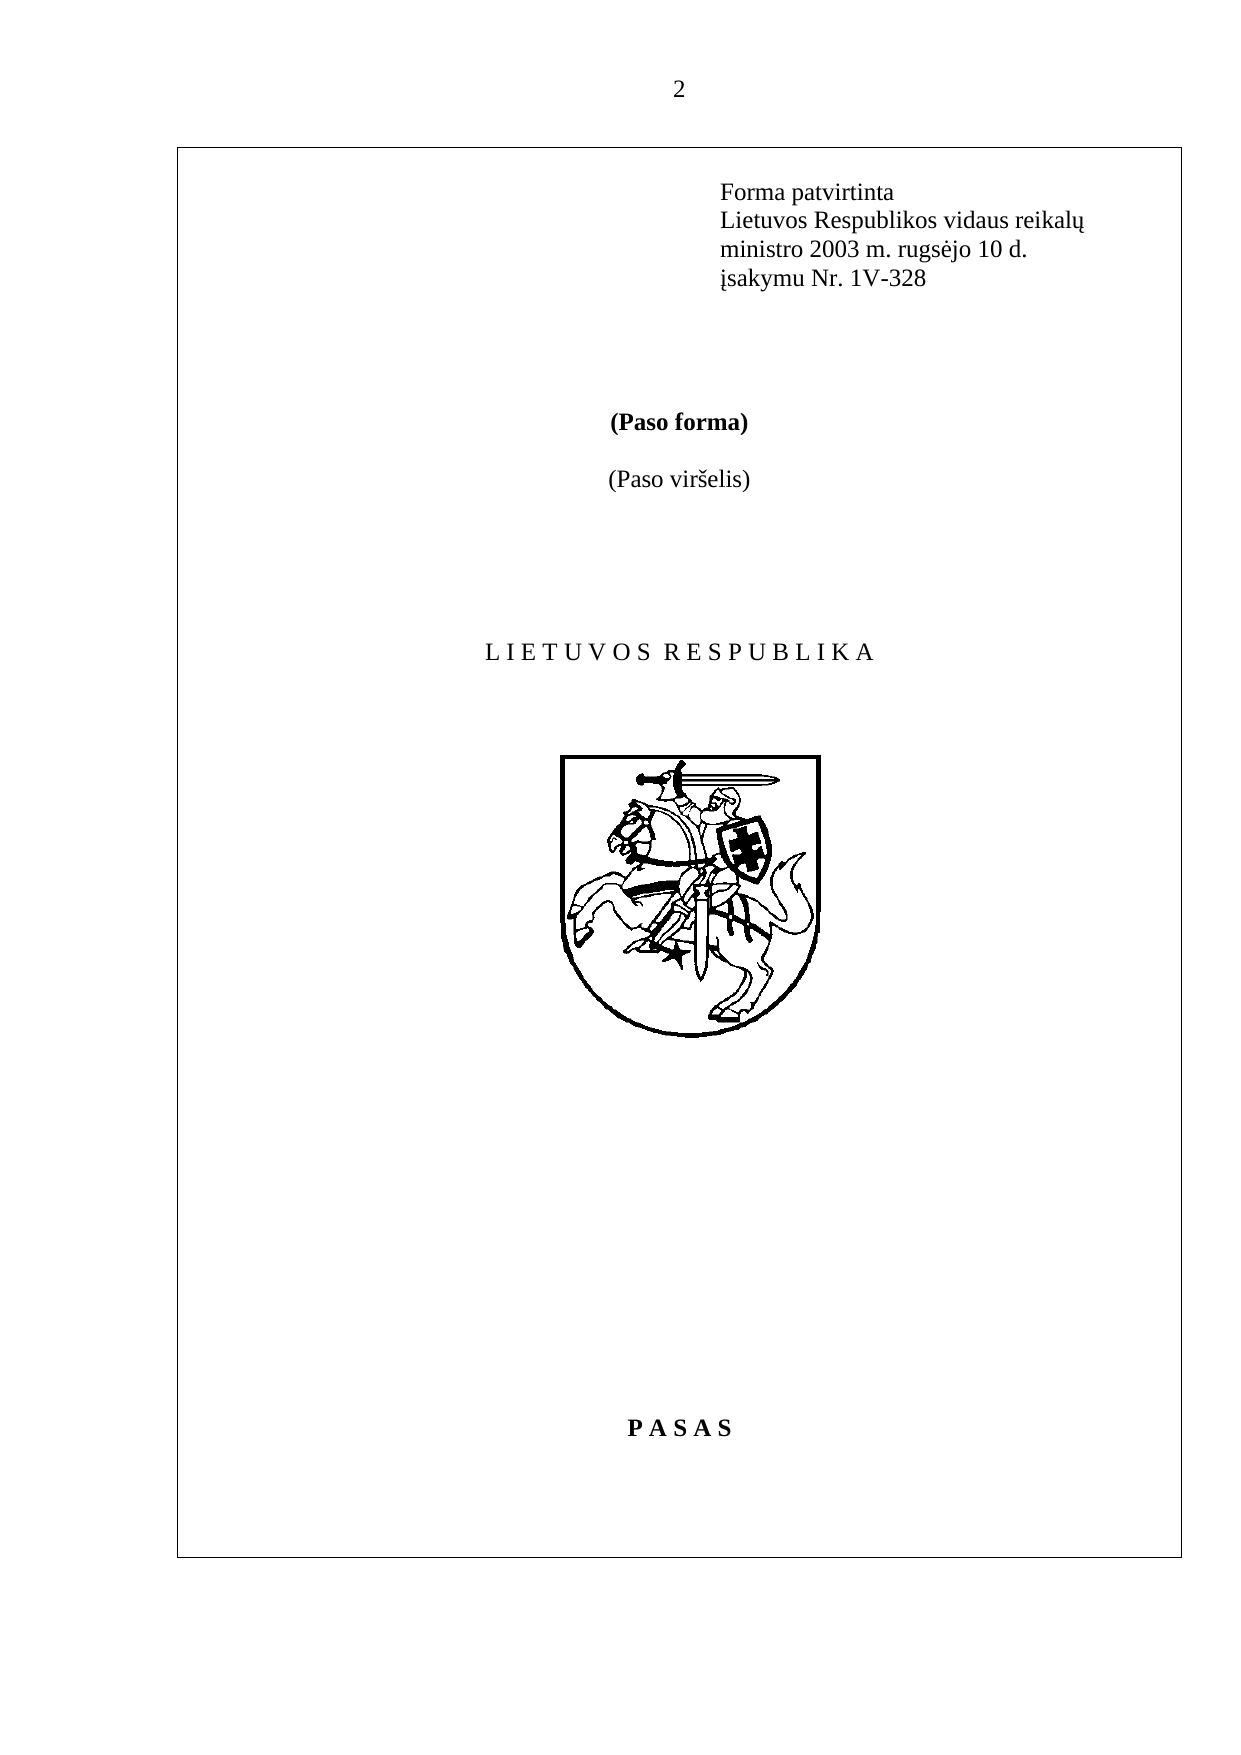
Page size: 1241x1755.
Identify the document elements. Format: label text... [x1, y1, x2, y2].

table_header [189, 752, 554, 1039]
table_header Forma patvirtinta Lietuvos Respublikos vidaus reikalų ministro 2003 m. rugsėjo 10 d. įsakymu Nr. 1V-328 (Paso forma) (Paso viršelis) LIETUVOS RESPUBLIKA PASAS [178, 148, 1181, 1557]
table_header [827, 752, 1181, 1039]
